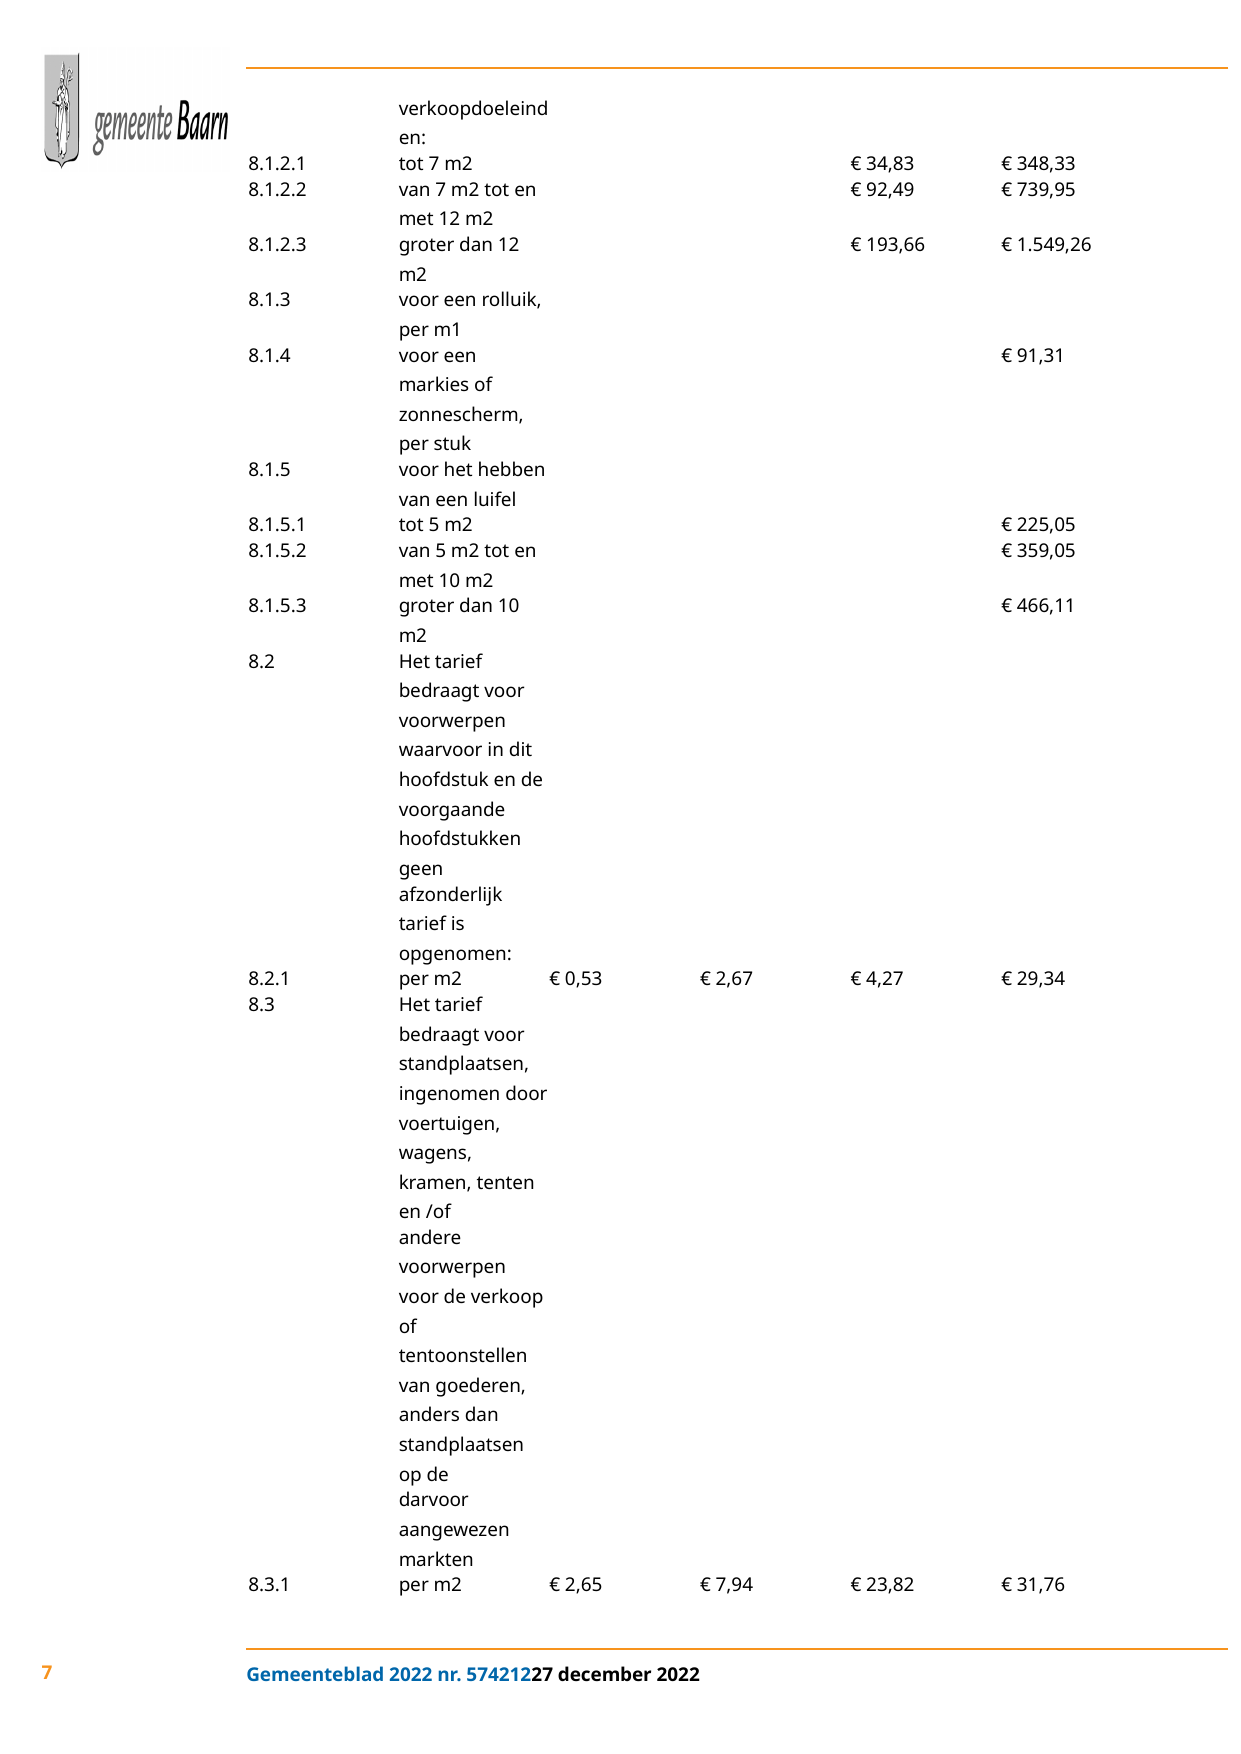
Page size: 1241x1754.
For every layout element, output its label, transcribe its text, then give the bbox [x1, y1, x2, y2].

table_cell [850, 881, 1001, 966]
table_cell [1001, 881, 1152, 966]
table_cell [850, 456, 1001, 512]
table_cell [549, 150, 700, 176]
table_cell [549, 95, 700, 150]
table_cell [549, 593, 700, 648]
table_cell € 466,11 [1001, 593, 1152, 648]
table_cell [700, 456, 850, 512]
table_cell [1001, 648, 1152, 881]
table_cell [700, 1224, 850, 1487]
table_cell [549, 231, 700, 286]
table_cell [549, 286, 700, 342]
table_cell 8.1.5.1 [248, 512, 398, 537]
table_cell [850, 593, 1001, 648]
table_cell [700, 991, 850, 1224]
table_cell [700, 95, 850, 150]
table_cell [248, 881, 398, 966]
table_cell Het tarief bedraagt voor standplaatsen, ingenomen door voertuigen, wagens, kramen, tenten en /of [399, 991, 549, 1224]
table_cell [700, 176, 850, 231]
table_cell darvoor aangewezen markten [399, 1487, 549, 1571]
table_cell [549, 881, 700, 966]
table_cell andere voorwerpen voor de verkoop of tentoonstellen van goederen, anders dan standplaatsen op de [399, 1224, 549, 1487]
table_cell [850, 512, 1001, 537]
table_cell [700, 1487, 850, 1571]
table_cell [248, 95, 398, 150]
table_cell [1001, 95, 1152, 150]
table_cell 8.1.2.1 [248, 150, 398, 176]
table_cell € 4,27 [850, 966, 1001, 991]
table_cell voor het hebben van een luifel [399, 456, 549, 512]
table_cell groter dan 12 m2 [399, 231, 549, 286]
table_cell € 1.549,26 [1001, 231, 1152, 286]
table_cell [1001, 286, 1152, 342]
table_cell [850, 1224, 1001, 1487]
table_cell per m2 [399, 1571, 549, 1597]
table_cell 8.1.4 [248, 342, 398, 456]
table_cell 8.3 [248, 991, 398, 1224]
table_cell [850, 95, 1001, 150]
table_cell [700, 648, 850, 881]
table_cell [700, 286, 850, 342]
table_cell 8.1.2.2 [248, 176, 398, 231]
table_cell € 739,95 [1001, 176, 1152, 231]
table_cell groter dan 10 m2 [399, 593, 549, 648]
table_cell [850, 991, 1001, 1224]
table_cell [549, 1487, 700, 1571]
table_cell 8.3.1 [248, 1571, 398, 1597]
table_cell voor een rolluik, per m1 [399, 286, 549, 342]
table_cell [1001, 456, 1152, 512]
table_cell € 359,05 [1001, 537, 1152, 593]
table_cell [700, 881, 850, 966]
table_cell afzonderlijk tarief is opgenomen: [399, 881, 549, 966]
table_cell [700, 150, 850, 176]
table_cell € 2,65 [549, 1571, 700, 1597]
table_cell voor een markies of zonnescherm, per stuk [399, 342, 549, 456]
table_cell € 91,31 [1001, 342, 1152, 456]
table_cell van 7 m2 tot en met 12 m2 [399, 176, 549, 231]
table_cell [700, 231, 850, 286]
table_cell [248, 1487, 398, 1571]
table_cell € 34,83 [850, 150, 1001, 176]
table_cell tot 7 m2 [399, 150, 549, 176]
table_cell € 31,76 [1001, 1571, 1152, 1597]
table_cell per m2 [399, 966, 549, 991]
table_cell 8.1.2.3 [248, 231, 398, 286]
table_cell 8.2 [248, 648, 398, 881]
table_cell [700, 537, 850, 593]
table_cell [1001, 991, 1152, 1224]
table_cell verkoopdoeleinden: [399, 95, 549, 150]
table_cell € 7,94 [700, 1571, 850, 1597]
table_cell € 23,82 [850, 1571, 1001, 1597]
table_cell € 348,33 [1001, 150, 1152, 176]
table_cell [549, 537, 700, 593]
table_cell 8.1.3 [248, 286, 398, 342]
table_cell [850, 648, 1001, 881]
table_cell € 193,66 [850, 231, 1001, 286]
table_cell [850, 537, 1001, 593]
table_cell [700, 512, 850, 537]
table_cell 8.1.5.2 [248, 537, 398, 593]
table_cell [549, 1224, 700, 1487]
table_cell € 225,05 [1001, 512, 1152, 537]
table_cell [549, 648, 700, 881]
table_cell [549, 512, 700, 537]
table_cell van 5 m2 tot en met 10 m2 [399, 537, 549, 593]
table_cell 8.1.5.3 [248, 593, 398, 648]
table_cell [549, 456, 700, 512]
table_cell [700, 593, 850, 648]
table_cell [1001, 1224, 1152, 1487]
picture [41, 47, 231, 172]
table_cell € 92,49 [850, 176, 1001, 231]
table_cell € 2,67 [700, 966, 850, 991]
table_cell [549, 342, 700, 456]
table_cell € 29,34 [1001, 966, 1152, 991]
table_cell [850, 1487, 1001, 1571]
table_cell [850, 286, 1001, 342]
table_cell Het tarief bedraagt voor voorwerpen waarvoor in dit hoofdstuk en de voorgaande hoofdstukken geen [399, 648, 549, 881]
table_cell [850, 342, 1001, 456]
table_cell tot 5 m2 [399, 512, 549, 537]
table_cell 8.2.1 [248, 966, 398, 991]
table_cell [248, 1224, 398, 1487]
table_cell [549, 991, 700, 1224]
table_cell € 0,53 [549, 966, 700, 991]
table_cell [1001, 1487, 1152, 1571]
table_cell [700, 342, 850, 456]
table_cell 8.1.5 [248, 456, 398, 512]
table_cell [549, 176, 700, 231]
